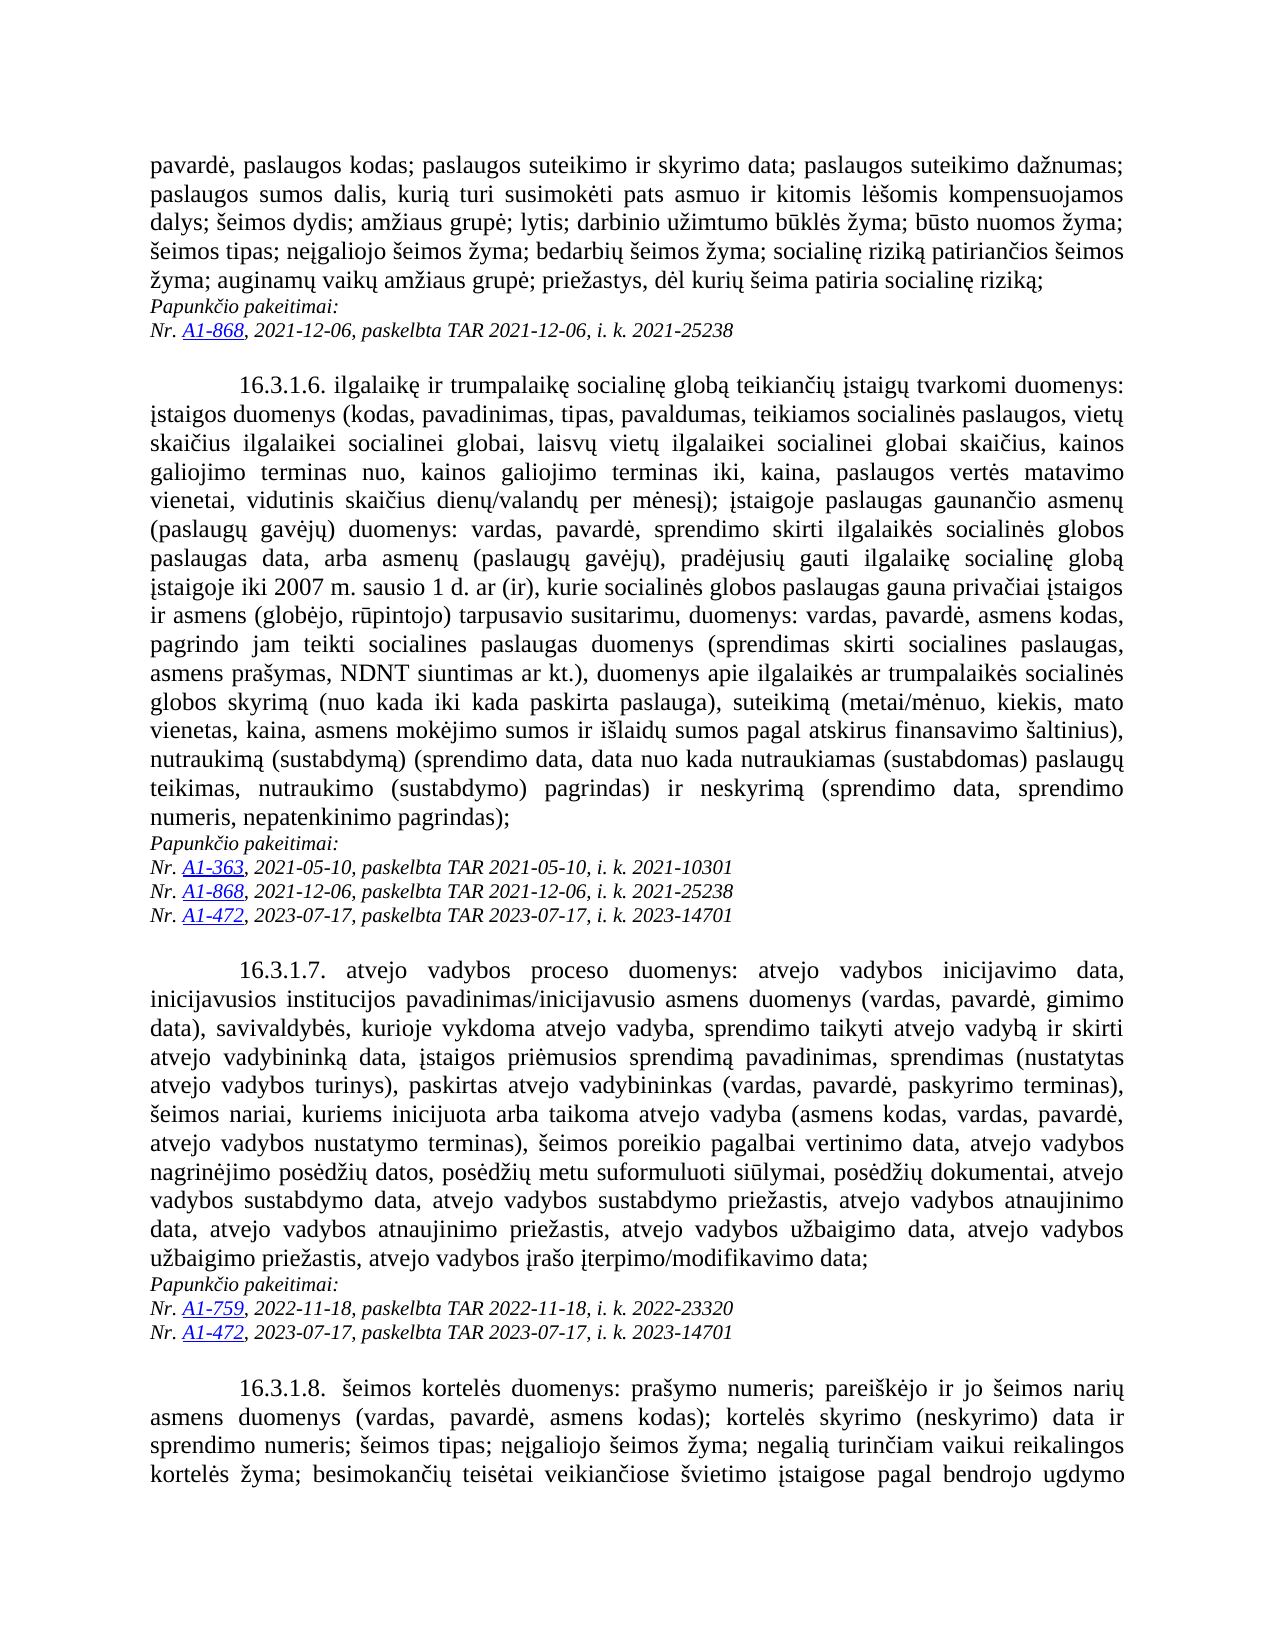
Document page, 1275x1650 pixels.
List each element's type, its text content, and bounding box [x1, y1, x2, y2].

text 16.3.1.7. atvejo vadybos proceso duomenys: atvejo vadybos inicijavimo data, inicijavusios institucijos pavadinimas/inicijavusio asmens duomenys (vardas, pavardė, gimimo data), savivaldybės, kurioje vykdoma atvejo vadyba, sprendimo taikyti atvejo vadybą ir skirti atvejo vadybininką data, įstaigos priėmusios sprendimą pavadinimas, sprendimas (nustatytas atvejo vadybos turinys), paskirtas atvejo vadybininkas (vardas, pavardė, paskyrimo terminas), šeimos nariai, kuriems inicijuota arba taikoma atvejo vadyba (asmens kodas, vardas, pavardė, atvejo vadybos nustatymo terminas), šeimos poreikio pagalbai vertinimo data, atvejo vadybos nagrinėjimo posėdžių datos, posėdžių metu suformuluoti siūlymai, posėdžių dokumentai, atvejo vadybos sustabdymo data, atvejo vadybos sustabdymo priežastis, atvejo vadybos atnaujinimo data, atvejo vadybos atnaujinimo priežastis, atvejo vadybos užbaigimo data, atvejo vadybos užbaigimo priežastis, atvejo vadybos įrašo įterpimo/modifikavimo data; [150, 956, 1125, 1272]
text Nr. A1-868, 2021-12-06, paskelbta TAR 2021-12-06, i. k. 2021-25238 [150, 879, 1125, 903]
text pavardė, paslaugos kodas; paslaugos suteikimo ir skyrimo data; paslaugos suteikimo dažnumas; paslaugos sumos dalis, kurią turi susimokėti pats asmuo ir kitomis lėšomis kompensuojamos dalys; šeimos dydis; amžiaus grupė; lytis; darbinio užimtumo būklės žyma; būsto nuomos žyma; šeimos tipas; neįgaliojo šeimos žyma; bedarbių šeimos žyma; socialinę riziką patiriančios šeimos žyma; auginamų vaikų amžiaus grupė; priežastys, dėl kurių šeima patiria socialinę riziką; [150, 150, 1125, 294]
text 16.3.1.6. ilgalaikę ir trumpalaikę socialinę globą teikiančių įstaigų tvarkomi duomenys: įstaigos duomenys (kodas, pavadinimas, tipas, pavaldumas, teikiamos socialinės paslaugos, vietų skaičius ilgalaikei socialinei globai, laisvų vietų ilgalaikei socialinei globai skaičius, kainos galiojimo terminas nuo, kainos galiojimo terminas iki, kaina, paslaugos vertės matavimo vienetai, vidutinis skaičius dienų/valandų per mėnesį); įstaigoje paslaugas gaunančio asmenų (paslaugų gavėjų) duomenys: vardas, pavardė, sprendimo skirti ilgalaikės socialinės globos paslaugas data, arba asmenų (paslaugų gavėjų), pradėjusių gauti ilgalaikę socialinę globą įstaigoje iki 2007 m. sausio 1 d. ar (ir), kurie socialinės globos paslaugas gauna privačiai įstaigos ir asmens (globėjo, rūpintojo) tarpusavio susitarimu, duomenys: vardas, pavardė, asmens kodas, pagrindo jam teikti socialines paslaugas duomenys (sprendimas skirti socialines paslaugas, asmens prašymas, NDNT siuntimas ar kt.), duomenys apie ilgalaikės ar trumpalaikės socialinės globos skyrimą (nuo kada iki kada paskirta paslauga), suteikimą (metai/mėnuo, kiekis, mato vienetas, kaina, asmens mokėjimo sumos ir išlaidų sumos pagal atskirus finansavimo šaltinius), nutraukimą (sustabdymą) (sprendimo data, data nuo kada nutraukiamas (sustabdomas) paslaugų teikimas, nutraukimo (sustabdymo) pagrindas) ir neskyrimą (sprendimo data, sprendimo numeris, nepatenkinimo pagrindas); [150, 371, 1125, 831]
text Papunkčio pakeitimai: [150, 1272, 1125, 1296]
text Nr. A1-363, 2021-05-10, paskelbta TAR 2021-05-10, i. k. 2021-10301 [150, 855, 1125, 879]
text Nr. A1-472, 2023-07-17, paskelbta TAR 2023-07-17, i. k. 2023-14701 [150, 903, 1125, 927]
text Nr. A1-759, 2022-11-18, paskelbta TAR 2022-11-18, i. k. 2022-23320 [150, 1296, 1125, 1320]
text 16.3.1.8. šeimos kortelės duomenys: prašymo numeris; pareiškėjo ir jo šeimos narių asmens duomenys (vardas, pavardė, asmens kodas); kortelės skyrimo (neskyrimo) data ir sprendimo numeris; šeimos tipas; neįgaliojo šeimos žyma; negalią turinčiam vaikui reikalingos kortelės žyma; besimokančių teisėtai veikiančiose švietimo įstaigose pagal bendrojo ugdymo [150, 1373, 1125, 1488]
text Nr. A1-472, 2023-07-17, paskelbta TAR 2023-07-17, i. k. 2023-14701 [150, 1320, 1125, 1344]
text Nr. A1-868, 2021-12-06, paskelbta TAR 2021-12-06, i. k. 2021-25238 [150, 318, 1125, 342]
text Papunkčio pakeitimai: [150, 831, 1125, 855]
text Papunkčio pakeitimai: [150, 294, 1125, 318]
